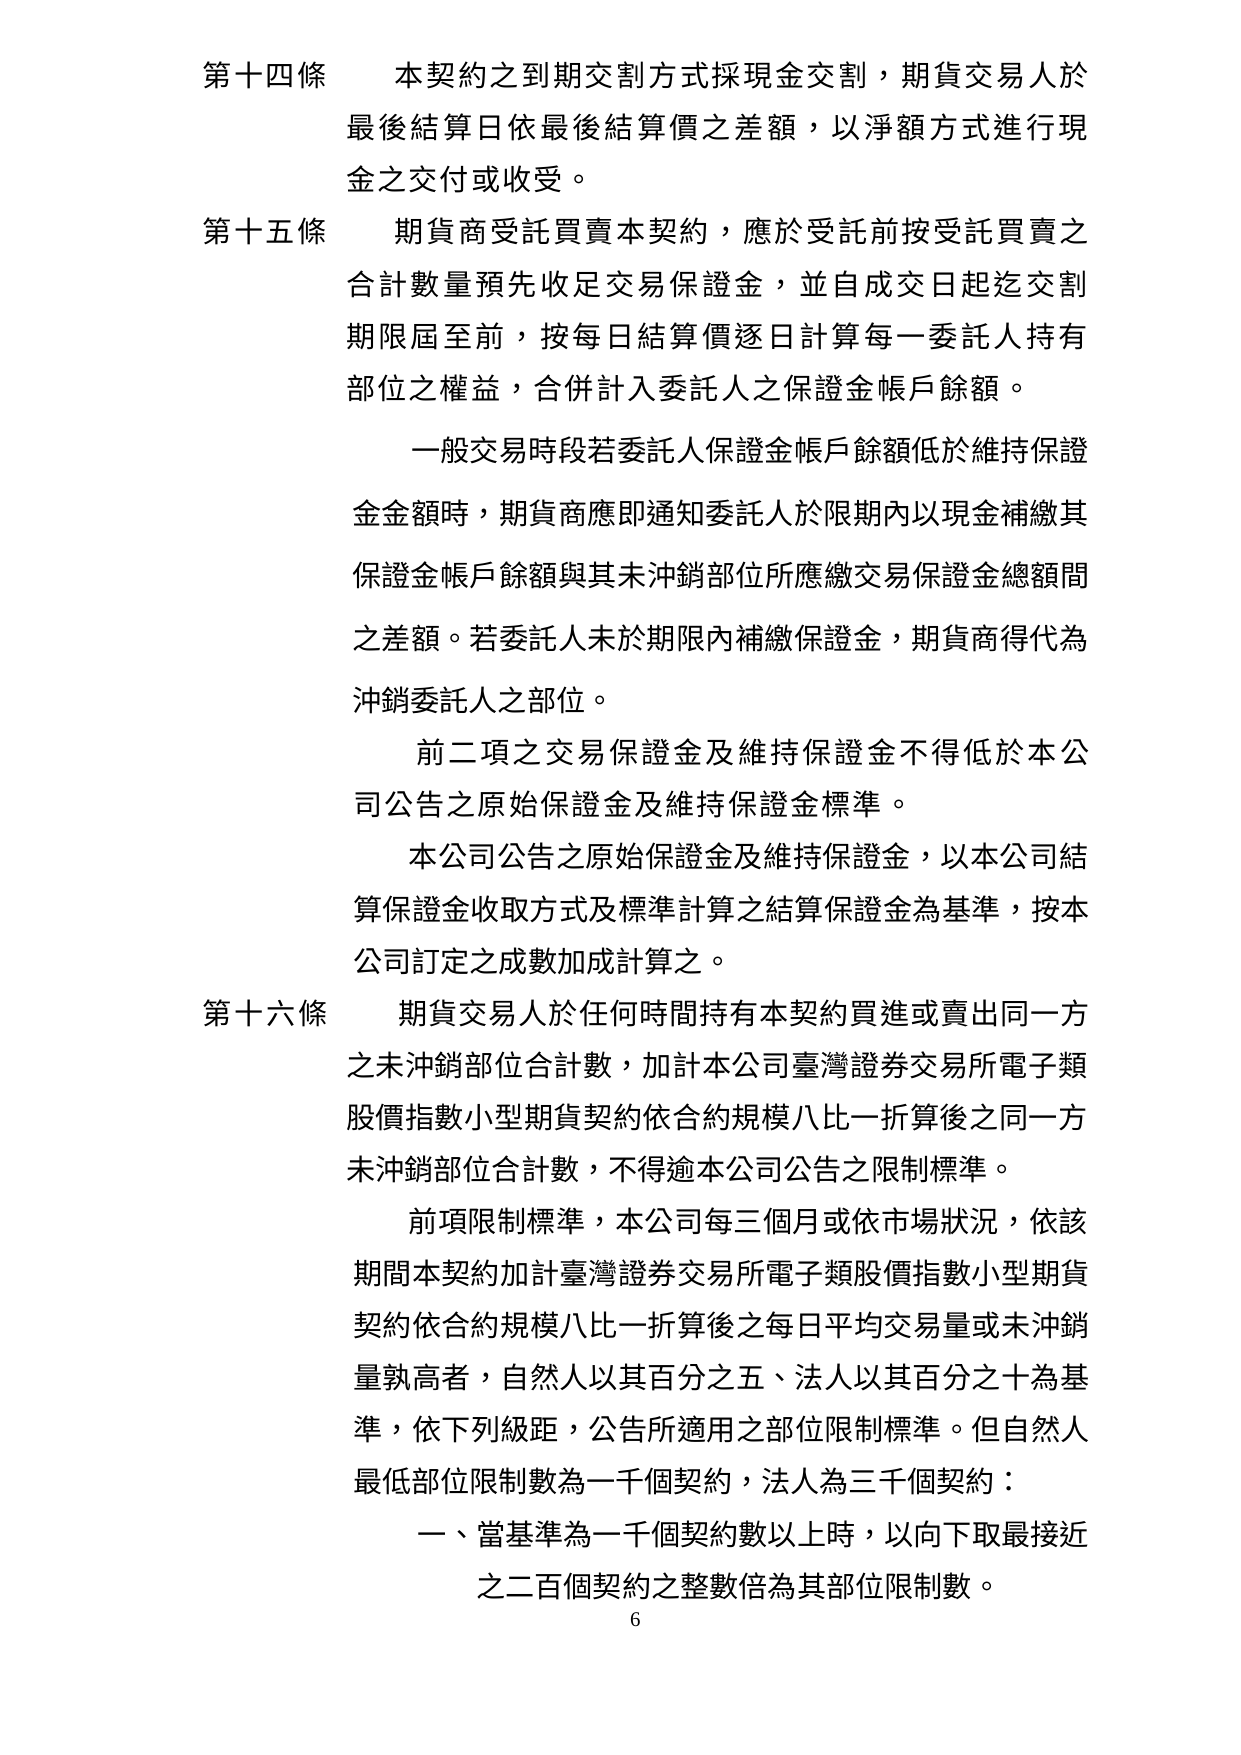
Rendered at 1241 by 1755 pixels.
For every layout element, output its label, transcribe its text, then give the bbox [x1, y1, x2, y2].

table_cell 第十四條 本契約之到期交割方式採現金交割，期貨交易人於最後結算日依最後結算價之差額，以淨額方式進行現金之交付或收受。 [177, 43, 1093, 199]
table_cell 第十六條 期貨交易人於任何時間持有本契約買進或賣出同一方之未沖銷部位合計數，加計本公司臺灣證券交易所電子類股價指數小型期貨契約依合約規模八比一折算後之同一方未沖銷部位合計數，不得逾本公司公告之限制標準。 前項限制標準，本公司每三個月或依市場狀況，依該期間本契約加計臺灣證券交易所電子類股價指數小型期貨契約依合約規模八比一折算後之每日平均交易量或未沖銷量孰高者，自然人以其百分之五、法人以其百分之十為基準，依下列級距，公告所適用之部位限制標準。但自然人最低部位限制數為一千個契約，法人為三千個契約： 一、當基準為一千個契約數以上時，以向下取最接近之二百個契約之整數倍為其部位限制數。 [177, 980, 1093, 1605]
table_cell 第十五條 期貨商受託買賣本契約，應於受託前按受託買賣之合計數量預先收足交易保證金，並自成交日起迄交割期限屆至前，按每日結算價逐日計算每一委託人持有部位之權益，合併計入委託人之保證金帳戶餘額。 一般交易時段若委託人保證金帳戶餘額低於維持保證金金額時，期貨商應即通知委託人於限期內以現金補繳其保證金帳戶餘額與其未沖銷部位所應繳交易保證金總額間之差額。若委託人未於期限內補繳保證金，期貨商得代為沖銷委託人之部位。 前二項之交易保證金及維持保證金不得低於本公司公告之原始保證金及維持保證金標準。 本公司公告之原始保證金及維持保證金，以本公司結算保證金收取方式及標準計算之結算保證金為基準，按本公司訂定之成數加成計算之。 [177, 199, 1093, 980]
